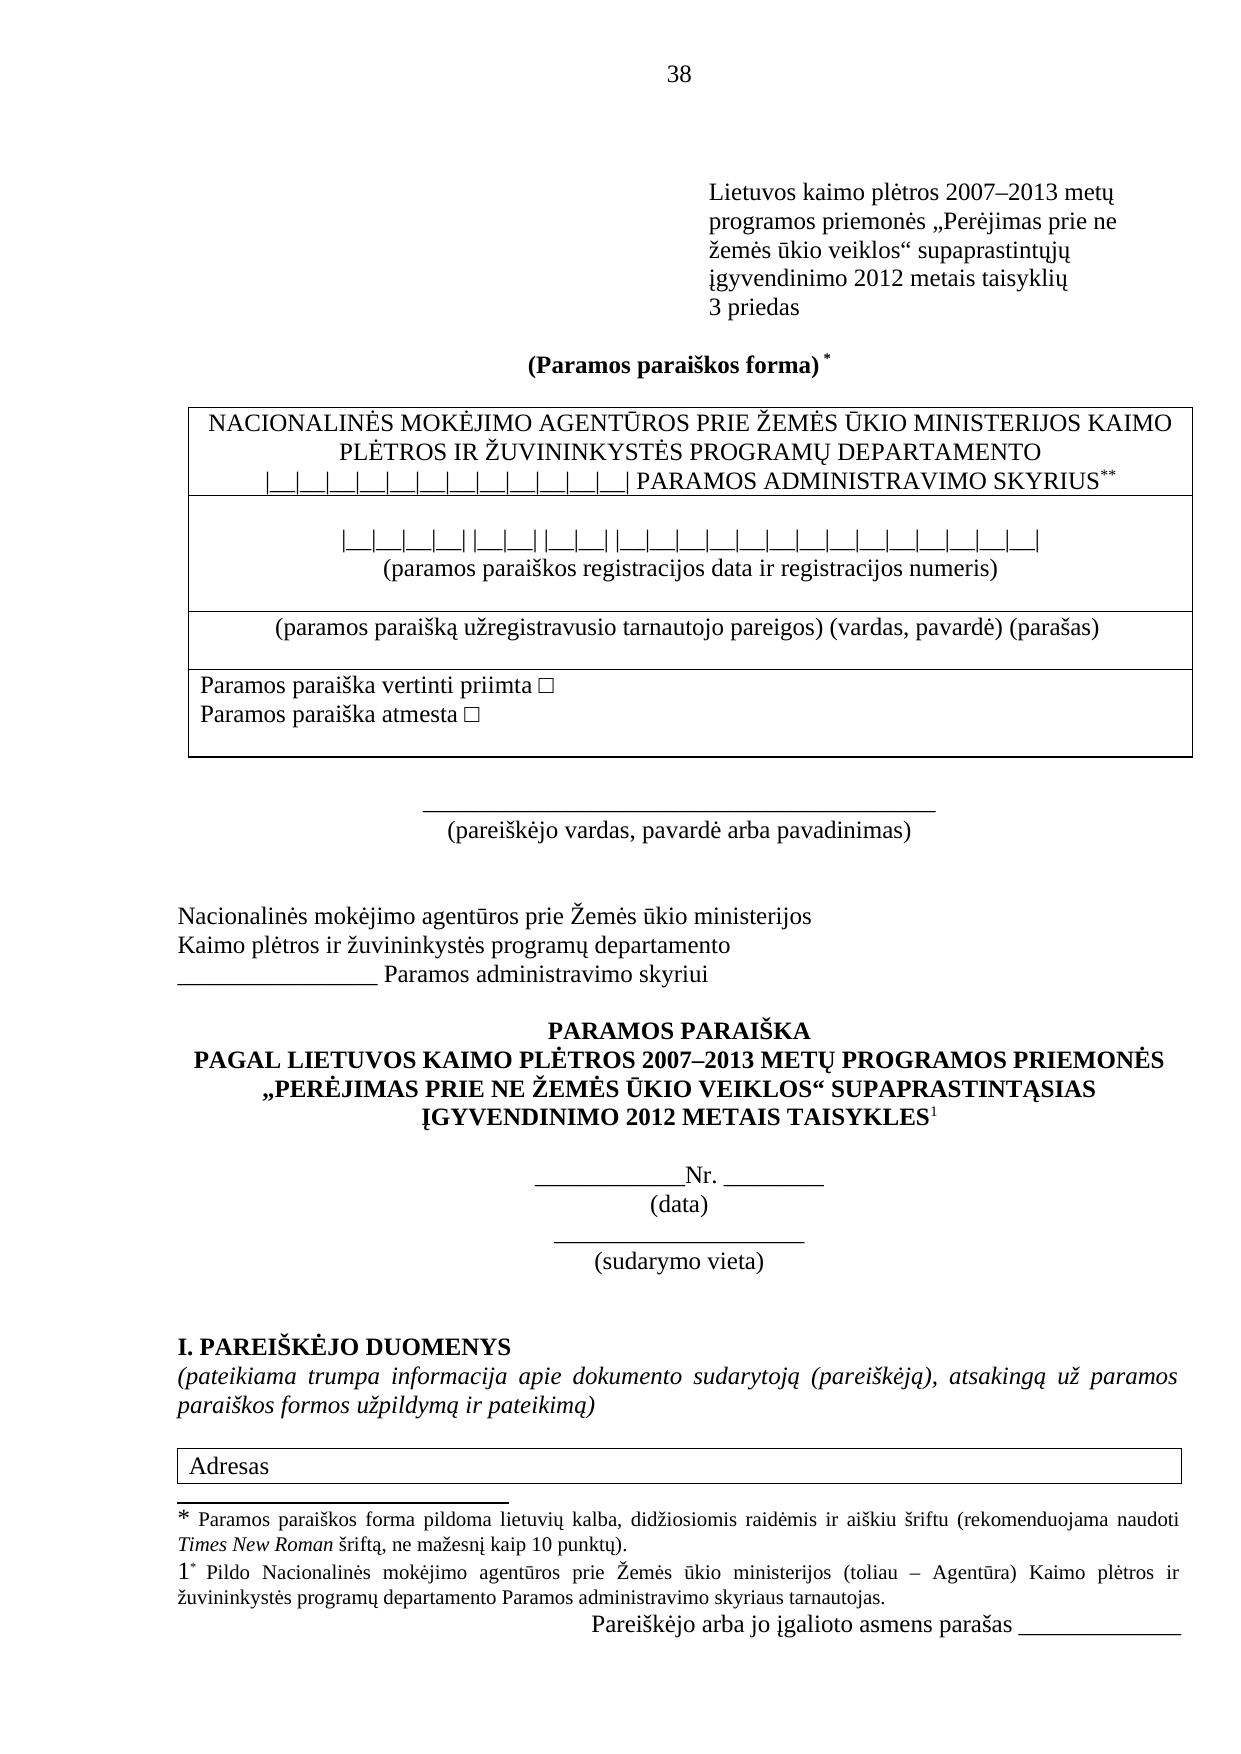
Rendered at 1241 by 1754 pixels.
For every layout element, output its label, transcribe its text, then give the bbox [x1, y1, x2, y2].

text Lietuvos kaimo plėtros 2007–2013 metų [709, 177, 1181, 206]
text ____________Nr. ________ [177, 1160, 1181, 1189]
text (data) [177, 1189, 1181, 1217]
text PARAMOS PARAIŠKA [177, 1016, 1181, 1045]
text (sudarymo vieta) [177, 1246, 1181, 1275]
table_cell Paramos paraiška vertinti priimta □ Paramos paraiška atmesta □ [189, 670, 1192, 756]
table_header Adresas [178, 1449, 1181, 1483]
text įgyvendinimo 2012 metais taisyklių [709, 263, 1181, 292]
text (Paramos paraiškos forma) [177, 350, 1181, 378]
text ________________ Paramos administravimo skyriui [177, 959, 1181, 987]
text Paramos paraiškos forma pildoma lietuvių kalba, didžiosiomis raidėmis ir aiškiu šriftu (rekomenduojama naudoti Times New Roman šriftą, ne mažesnį kaip 10 punktų). [177, 1503, 1181, 1556]
text žemės ūkio veiklos“ supaprastintųjų [709, 235, 1181, 263]
text (pareiškėjo vardas, pavardė arba pavadinimas) [177, 815, 1181, 844]
text _________________________________________ [177, 786, 1181, 815]
text I. PAREIŠKĖJO DUOMENYS [177, 1332, 1181, 1361]
text 3 priedas [709, 292, 1181, 321]
table_cell |__|__|__|__| |__|__| |__|__| |__|__|__|__|__|__|__|__|__|__|__|__|__|__| (paramos paraiškos registracijos data ir registracijos numeris) [189, 496, 1192, 611]
text Kaimo plėtros ir žuvininkystės programų departamento [177, 930, 1181, 959]
text * Pildo Nacionalinės mokėjimo agentūros prie Žemės ūkio ministerijos (toliau – Agentūra) Kaimo plėtros ir žuvininkystės programų departamento Paramos administravimo skyriaus tarnautojas. [177, 1556, 1181, 1609]
text (pateikiama trumpa informacija apie dokumento sudarytoją (pareiškėją), atsakingą už paramos paraiškos formos užpildymą ir pateikimą) [177, 1361, 1181, 1419]
table_cell (paramos paraišką užregistravusio tarnautojo pareigos) (vardas, pavardė) (parašas) [189, 612, 1192, 669]
text ĮGYVENDINIMO 2012 METAIS TAISYKLES [177, 1102, 1181, 1131]
table_header nacionalinės mokėjimo agentūros prie žemės ūkio ministerijos kaimo plėtros ir žuvininkystės programų departamento |__|__|__|__|__|__|__|__|__|__|__|__| paramos administravimo skyrius** [189, 408, 1192, 494]
text Nacionalinės mokėjimo agentūros prie Žemės ūkio ministerijos [177, 901, 1181, 930]
text programos priemonės „Perėjimas prie ne [709, 206, 1181, 235]
text PAGAL LIETUVOS KAIMO PLĖTROS 2007–2013 METŲ PROGRAMOS PRIEMONĖS „PERĖJIMAS PRIE NE ŽEMĖS ŪKIO VEIKLOS“ SUPAPRASTINTĄSIAS [177, 1045, 1181, 1102]
text ____________________ [177, 1217, 1181, 1246]
